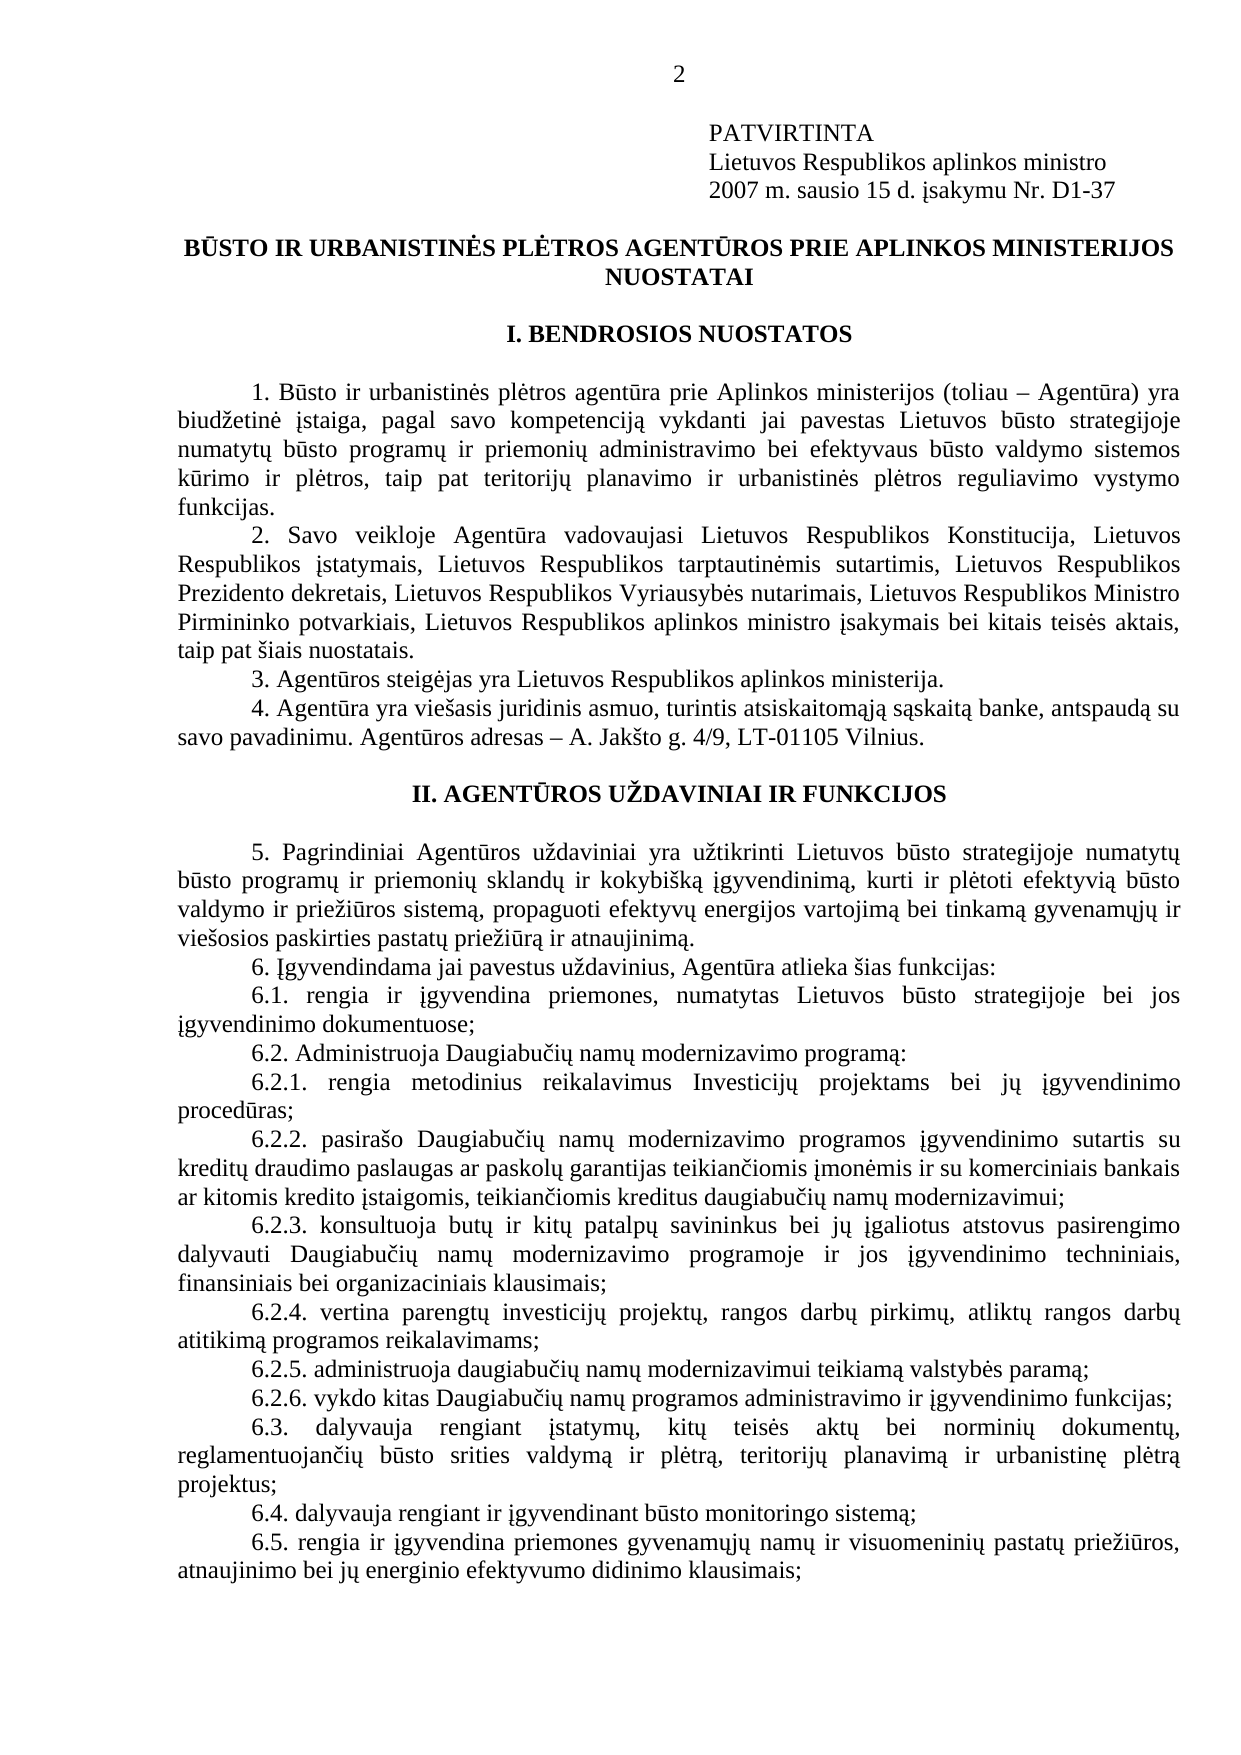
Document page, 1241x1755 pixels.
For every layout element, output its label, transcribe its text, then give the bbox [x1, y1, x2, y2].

text II. AGENTŪROS UŽDAVINIAI IR FUNKCIJOS [177, 779, 1181, 808]
text 6.4. dalyvauja rengiant ir įgyvendinant būsto monitoringo sistemą; [177, 1498, 1181, 1527]
text 3. Agentūros steigėjas yra Lietuvos Respublikos aplinkos ministerija. [177, 664, 1181, 693]
text 6.2. Administruoja Daugiabučių namų modernizavimo programą: [177, 1038, 1181, 1067]
text 6.2.4. vertina parengtų investicijų projektų, rangos darbų pirkimų, atliktų rangos darbų atitikimą programos reikalavimams; [177, 1297, 1181, 1354]
text 6.2.5. administruoja daugiabučių namų modernizavimui teikiamą valstybės paramą; [177, 1354, 1181, 1383]
text 5. Pagrindiniai Agentūros uždaviniai yra užtikrinti Lietuvos būsto strategijoje numatytų būsto programų ir priemonių sklandų ir kokybišką įgyvendinimą, kurti ir plėtoti efektyvią būsto valdymo ir priežiūros sistemą, propaguoti efektyvų energijos vartojimą bei tinkamą gyvenamųjų ir viešosios paskirties pastatų priežiūrą ir atnaujinimą. [177, 837, 1181, 952]
text 4. Agentūra yra viešasis juridinis asmuo, turintis atsiskaitomąją sąskaitą banke, antspaudą su savo pavadinimu. Agentūros adresas – A. Jakšto g. 4/9, LT-01105 Vilnius. [177, 693, 1181, 751]
text 6.2.6. vykdo kitas Daugiabučių namų programos administravimo ir įgyvendinimo funkcijas; [177, 1383, 1181, 1412]
text 2007 m. sausio 15 d. įsakymu Nr. D1-37 [177, 176, 1181, 204]
text 6.2.1. rengia metodinius reikalavimus Investicijų projektams bei jų įgyvendinimo procedūras; [177, 1067, 1181, 1124]
text BŪSTO IR URBANISTINĖS PLĖTROS AGENTŪROS PRIE APLINKOS MINISTERIJOS NUOSTATAI [177, 233, 1181, 291]
text 6.1. rengia ir įgyvendina priemones, numatytas Lietuvos būsto strategijoje bei jos įgyvendinimo dokumentuose; [177, 981, 1181, 1038]
text 6.3. dalyvauja rengiant įstatymų, kitų teisės aktų bei norminių dokumentų, reglamentuojančių būsto srities valdymą ir plėtrą, teritorijų planavimą ir urbanistinę plėtrą projektus; [177, 1412, 1181, 1498]
text PATVIRTINTA [709, 118, 1181, 147]
text Lietuvos Respublikos aplinkos ministro [177, 147, 1181, 176]
text 6. Įgyvendindama jai pavestus uždavinius, Agentūra atlieka šias funkcijas: [177, 952, 1181, 981]
text 1. Būsto ir urbanistinės plėtros agentūra prie Aplinkos ministerijos (toliau – Agentūra) yra biudžetinė įstaiga, pagal savo kompetenciją vykdanti jai pavestas Lietuvos būsto strategijoje numatytų būsto programų ir priemonių administravimo bei efektyvaus būsto valdymo sistemos kūrimo ir plėtros, taip pat teritorijų planavimo ir urbanistinės plėtros reguliavimo vystymo funkcijas. [177, 377, 1181, 521]
text 6.5. rengia ir įgyvendina priemones gyvenamųjų namų ir visuomeninių pastatų priežiūros, atnaujinimo bei jų energinio efektyvumo didinimo klausimais; [177, 1527, 1181, 1584]
text I. BENDROSIOS NUOSTATOS [177, 319, 1181, 348]
text 6.2.3. konsultuoja butų ir kitų patalpų savininkus bei jų įgaliotus atstovus pasirengimo dalyvauti Daugiabučių namų modernizavimo programoje ir jos įgyvendinimo techniniais, finansiniais bei organizaciniais klausimais; [177, 1211, 1181, 1297]
text 6.2.2. pasirašo Daugiabučių namų modernizavimo programos įgyvendinimo sutartis su kreditų draudimo paslaugas ar paskolų garantijas teikiančiomis įmonėmis ir su komerciniais bankais ar kitomis kredito įstaigomis, teikiančiomis kreditus daugiabučių namų modernizavimui; [177, 1124, 1181, 1211]
text 2. Savo veikloje Agentūra vadovaujasi Lietuvos Respublikos Konstitucija, Lietuvos Respublikos įstatymais, Lietuvos Respublikos tarptautinėmis sutartimis, Lietuvos Respublikos Prezidento dekretais, Lietuvos Respublikos Vyriausybės nutarimais, Lietuvos Respublikos Ministro Pirmininko potvarkiais, Lietuvos Respublikos aplinkos ministro įsakymais bei kitais teisės aktais, taip pat šiais nuostatais. [177, 521, 1181, 664]
